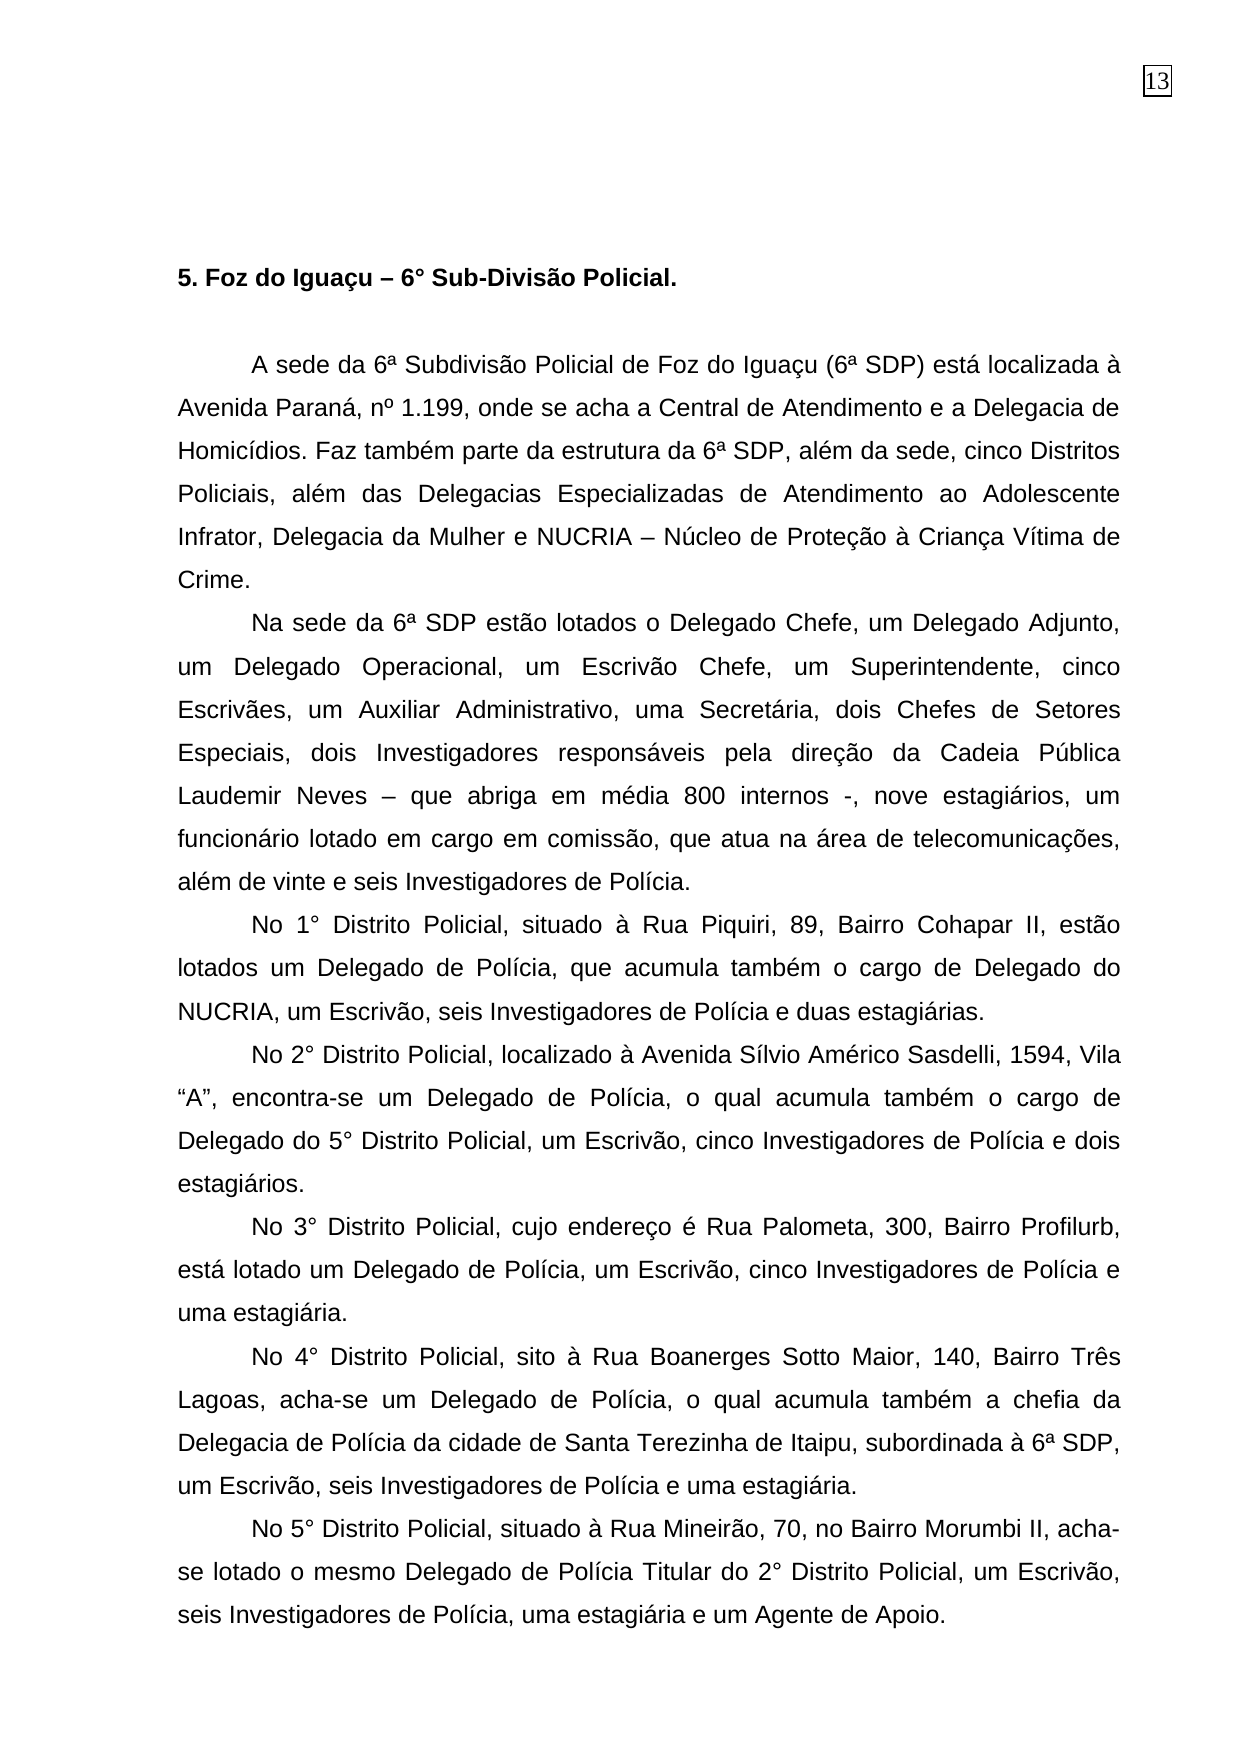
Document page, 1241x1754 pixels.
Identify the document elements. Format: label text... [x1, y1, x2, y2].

text No 2° Distrito Policial, localizado à Avenida Sílvio Américo Sasdelli, 1594, Vila “A”, encontra-se um Delegado de Polícia, o qual acumula também o cargo de Delegado do 5° Distrito Policial, um Escrivão, cinco Investigadores de Polícia e dois estagiários. [177, 1040, 1122, 1198]
text Na sede da 6ª SDP estão lotados o Delegado Chefe, um Delegado Adjunto, um Delegado Operacional, um Escrivão Chefe, um Superintendente, cinco Escrivães, um Auxiliar Administrativo, uma Secretária, dois Chefes de Setores Especiais, dois Investigadores responsáveis pela direção da Cadeia Pública Laudemir Neves – que abriga em média 800 internos -, nove estagiários, um funcionário lotado em cargo em comissão, que atua na área de telecomunicações, além de vinte e seis Investigadores de Polícia. [177, 608, 1122, 896]
text No 3° Distrito Policial, cujo endereço é Rua Palometa, 300, Bairro Profilurb, está lotado um Delegado de Polícia, um Escrivão, cinco Investigadores de Polícia e uma estagiária. [177, 1212, 1122, 1327]
text A sede da 6ª Subdivisão Policial de Foz do Iguaçu (6ª SDP) está localizada à Avenida Paraná, nº 1.199, onde se acha a Central de Atendimento e a Delegacia de Homicídios. Faz também parte da estrutura da 6ª SDP, além da sede, cinco Distritos Policiais, além das Delegacias Especializadas de Atendimento ao Adolescente Infrator, Delegacia da Mulher e NUCRIA – Núcleo de Proteção à Criança Vítima de Crime. [177, 350, 1122, 594]
text No 5° Distrito Policial, situado à Rua Mineirão, 70, no Bairro Morumbi II, acha-se lotado o mesmo Delegado de Polícia Titular do 2° Distrito Policial, um Escrivão, seis Investigadores de Polícia, uma estagiária e um Agente de Apoio. [177, 1514, 1122, 1629]
text No 1° Distrito Policial, situado à Rua Piquiri, 89, Bairro Cohapar II, estão lotados um Delegado de Polícia, que acumula também o cargo de Delegado do NUCRIA, um Escrivão, seis Investigadores de Polícia e duas estagiárias. [177, 910, 1122, 1025]
text 5. Foz do Iguaçu – 6° Sub-Divisão Policial. [177, 263, 1122, 292]
text No 4° Distrito Policial, sito à Rua Boanerges Sotto Maior, 140, Bairro Três Lagoas, acha-se um Delegado de Polícia, o qual acumula também a chefia da Delegacia de Polícia da cidade de Santa Terezinha de Itaipu, subordinada à 6ª SDP, um Escrivão, seis Investigadores de Polícia e uma estagiária. [177, 1342, 1122, 1500]
